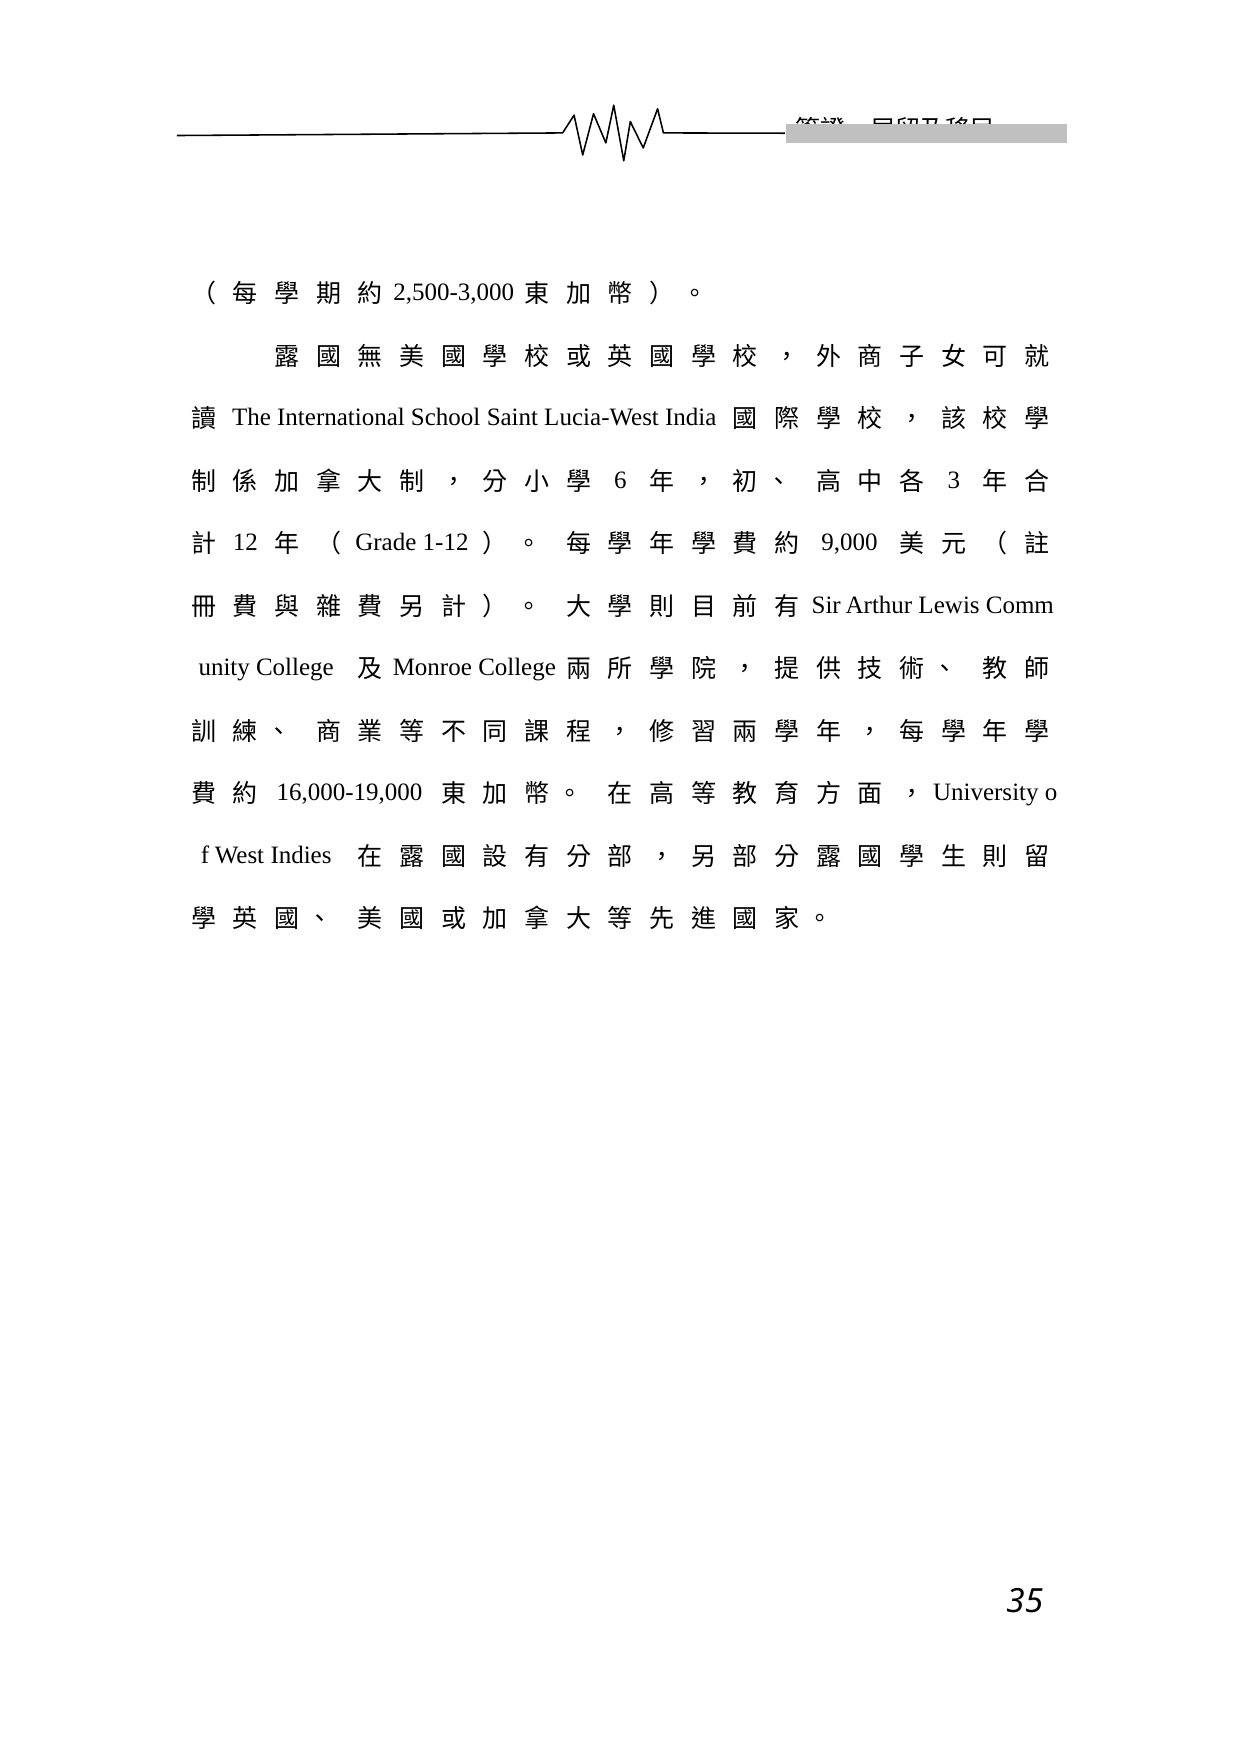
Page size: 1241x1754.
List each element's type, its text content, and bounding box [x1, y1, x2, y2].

text 露國無美國學校或英國學校，外商子女可就讀The International School Saint Lucia-West India國際學校，該校學制係加拿大制，分小學6年，初、高中各3年合計12年（Grade 1-12）。每學年學費約9,000美元（註冊費與雜費另計）。大學則目前有Sir Arthur Lewis Community College及Monroe College兩所學院，提供技術、教師訓練、商業等不同課程，修習兩學年，每學年學費約16,000-19,000東加幣。在高等教育方面，University of West Indies在露國設有分部，另部分露國學生則留學英國、美國或加拿大等先進國家。 [183, 313, 1058, 938]
text （每學期約2,500-3,000東加幣）。 [183, 250, 1058, 313]
